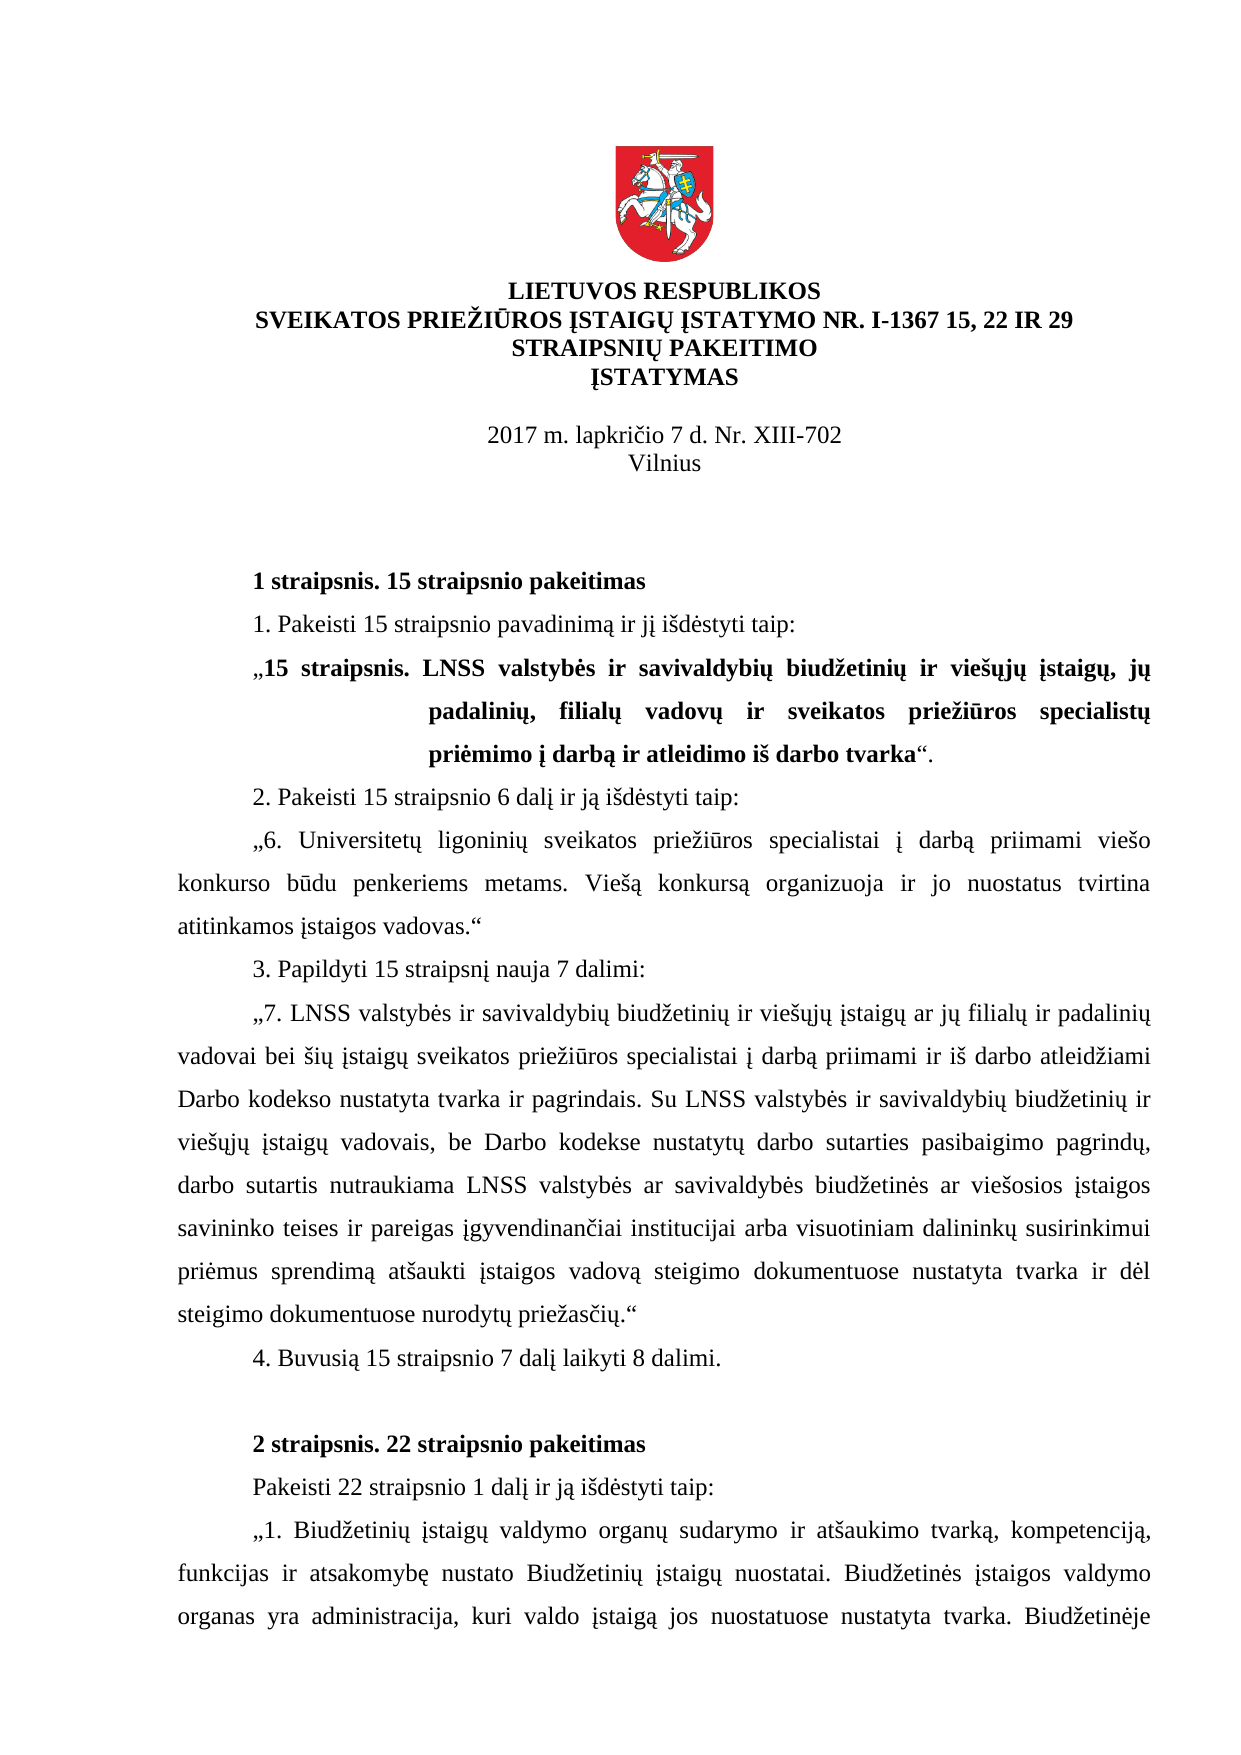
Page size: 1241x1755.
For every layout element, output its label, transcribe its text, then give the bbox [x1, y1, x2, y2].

text 4. Buvusią 15 straipsnio 7 dalį laikyti 8 dalimi. [177, 1343, 1152, 1371]
text 1 straipsnis. 15 straipsnio pakeitimas [177, 566, 1152, 595]
text ĮSTATYMAS [177, 362, 1152, 391]
text 2 straipsnis. 22 straipsnio pakeitimas [177, 1429, 1152, 1458]
text „7. LNSS valstybės ir savivaldybių biudžetinių ir viešųjų įstaigų ar jų filialų ir padalinių vadovai bei šių įstaigų sveikatos priežiūros specialistai į darbą priimami ir iš darbo atleidžiami Darbo kodekso nustatyta tvarka ir pagrindais. Su LNSS valstybės ir savivaldybių biudžetinių ir viešųjų įstaigų vadovais, be Darbo kodekse nustatytų darbo sutarties pasibaigimo pagrindų, darbo sutartis nutraukiama LNSS valstybės ar savivaldybės biudžetinės ar viešosios įstaigos savininko teises ir pareigas įgyvendinančiai institucijai arba visuotiniam dalininkų susirinkimui priėmus sprendimą atšaukti įstaigos vadovą steigimo dokumentuose nustatyta tvarka ir dėl steigimo dokumentuose nurodytų priežasčių.“ [177, 998, 1152, 1328]
text 1. Pakeisti 15 straipsnio pavadinimą ir jį išdėstyti taip: [177, 609, 1152, 638]
text „6. Universitetų ligoninių sveikatos priežiūros specialistai į darbą priimami viešo konkurso būdu penkeriems metams. Viešą konkursą organizuoja ir jo nuostatus tvirtina atitinkamos įstaigos vadovas.“ [177, 825, 1152, 940]
text LIETUVOS RESPUBLIKOS [177, 276, 1152, 305]
text Vilnius [177, 448, 1152, 477]
text 3. Papildyti 15 straipsnį nauja 7 dalimi: [177, 954, 1152, 983]
text Pakeisti 22 straipsnio 1 dalį ir ją išdėstyti taip: [177, 1472, 1152, 1501]
text 2. Pakeisti 15 straipsnio 6 dalį ir ją išdėstyti taip: [177, 782, 1152, 811]
text 2017 m. lapkričio 7 d. Nr. XIII-702 [177, 420, 1152, 448]
text SVEIKATOS PRIEŽIŪROS ĮSTAIGŲ ĮSTATYMO NR. I-1367 15, 22 ir 29 STRAIPSNIŲ PAKEITIMO [177, 305, 1152, 362]
text „15 straipsnis. LNSS valstybės ir savivaldybių biudžetinių ir viešųjų įstaigų, jų padalinių, filialų vadovų ir sveikatos priežiūros specialistų priėmimo į darbą ir atleidimo iš darbo tvarka“. [252, 653, 1152, 768]
text „1. Biudžetinių įstaigų valdymo organų sudarymo ir atšaukimo tvarką, kompetenciją, funkcijas ir atsakomybę nustato Biudžetinių įstaigų nuostatai. Biudžetinės įstaigos valdymo organas yra administracija, kuri valdo įstaigą jos nuostatuose nustatyta tvarka. Biudžetinėje [177, 1515, 1152, 1630]
